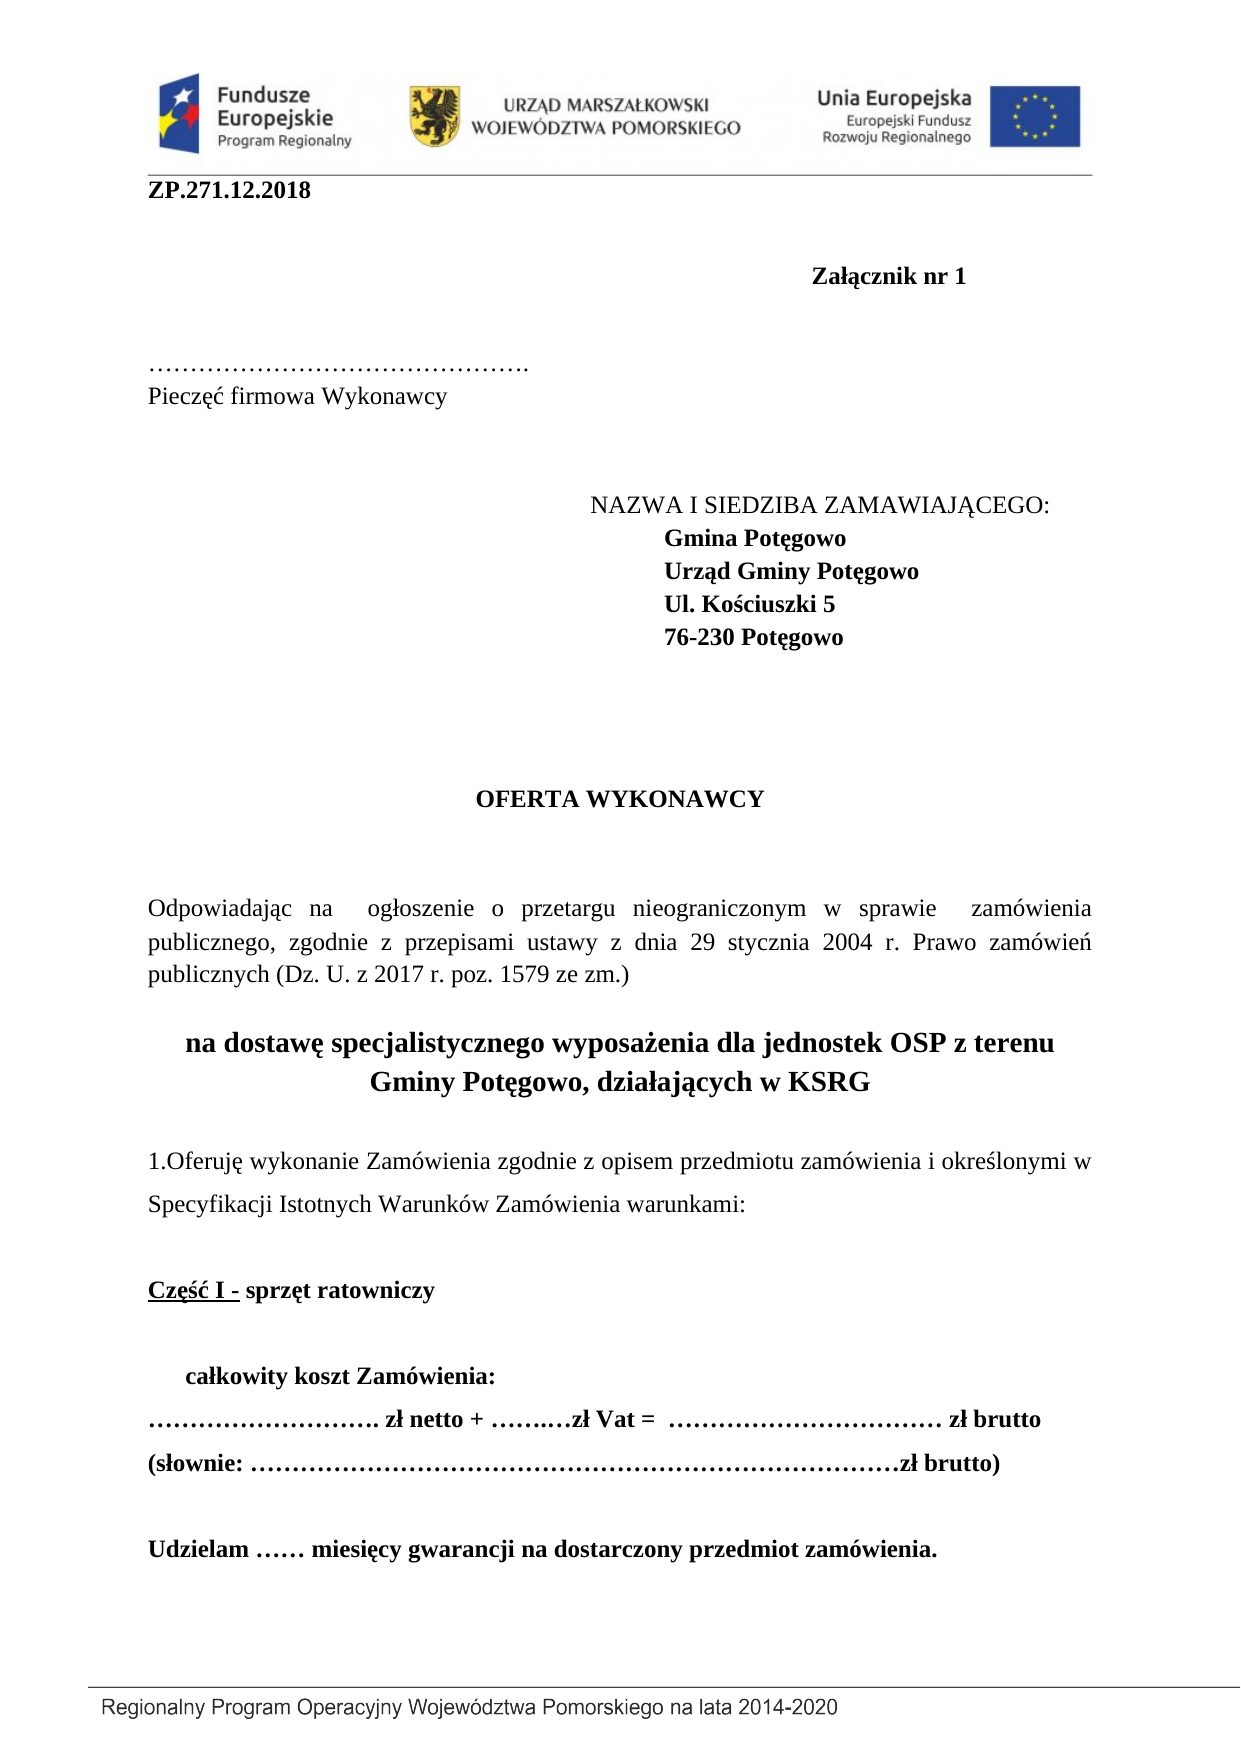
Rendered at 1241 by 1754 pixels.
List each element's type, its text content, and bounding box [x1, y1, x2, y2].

text Udzielam …… miesięcy gwarancji na dostarczony przedmiot zamówienia. [148, 1534, 1093, 1563]
text Pieczęć firmowa Wykonawcy [148, 381, 1093, 409]
text OFERTA WYKONAWCY [148, 784, 1093, 813]
text 76-230 Potęgowo [148, 622, 1093, 651]
text ZP.271.12.2018 [148, 176, 1093, 204]
text całkowity koszt Zamówienia: [185, 1361, 1093, 1390]
text NAZWA I SIEDZIBA ZAMAWIAJĄCEGO: [148, 490, 1093, 519]
text Część I - sprzęt ratowniczy [148, 1275, 1093, 1304]
text Urząd Gminy Potęgowo [590, 556, 1093, 585]
text Ul. Kościuszki 5 [148, 589, 1093, 618]
text Odpowiadając na ogłoszenie o przetargu nieograniczonym w sprawie zamówienia publicznego, zgodnie z przepisami ustawy z dnia 29 stycznia 2004 r. Prawo zamówień publicznych (Dz. U. z 2017 r. poz. 1579 ze zm.) [148, 893, 1093, 988]
text ………………………………………. [148, 348, 1093, 376]
text 1.Oferuję wykonanie Zamówienia zgodnie z opisem przedmiotu zamówienia i określonymi w Specyfikacji Istotnych Warunków Zamówienia warunkami: [148, 1146, 1093, 1218]
text na dostawę specjalistycznego wyposażenia dla jednostek OSP z terenu Gminy Potęgowo, działających w KSRG [148, 1026, 1093, 1098]
text ………………………. zł netto + …….…zł Vat = …………………………… zł brutto [148, 1404, 1093, 1433]
text Gmina Potęgowo [148, 523, 1093, 552]
text Załącznik nr 1 [738, 261, 1093, 290]
text (słownie: ……………………………………………………………………zł brutto) [148, 1448, 1093, 1476]
